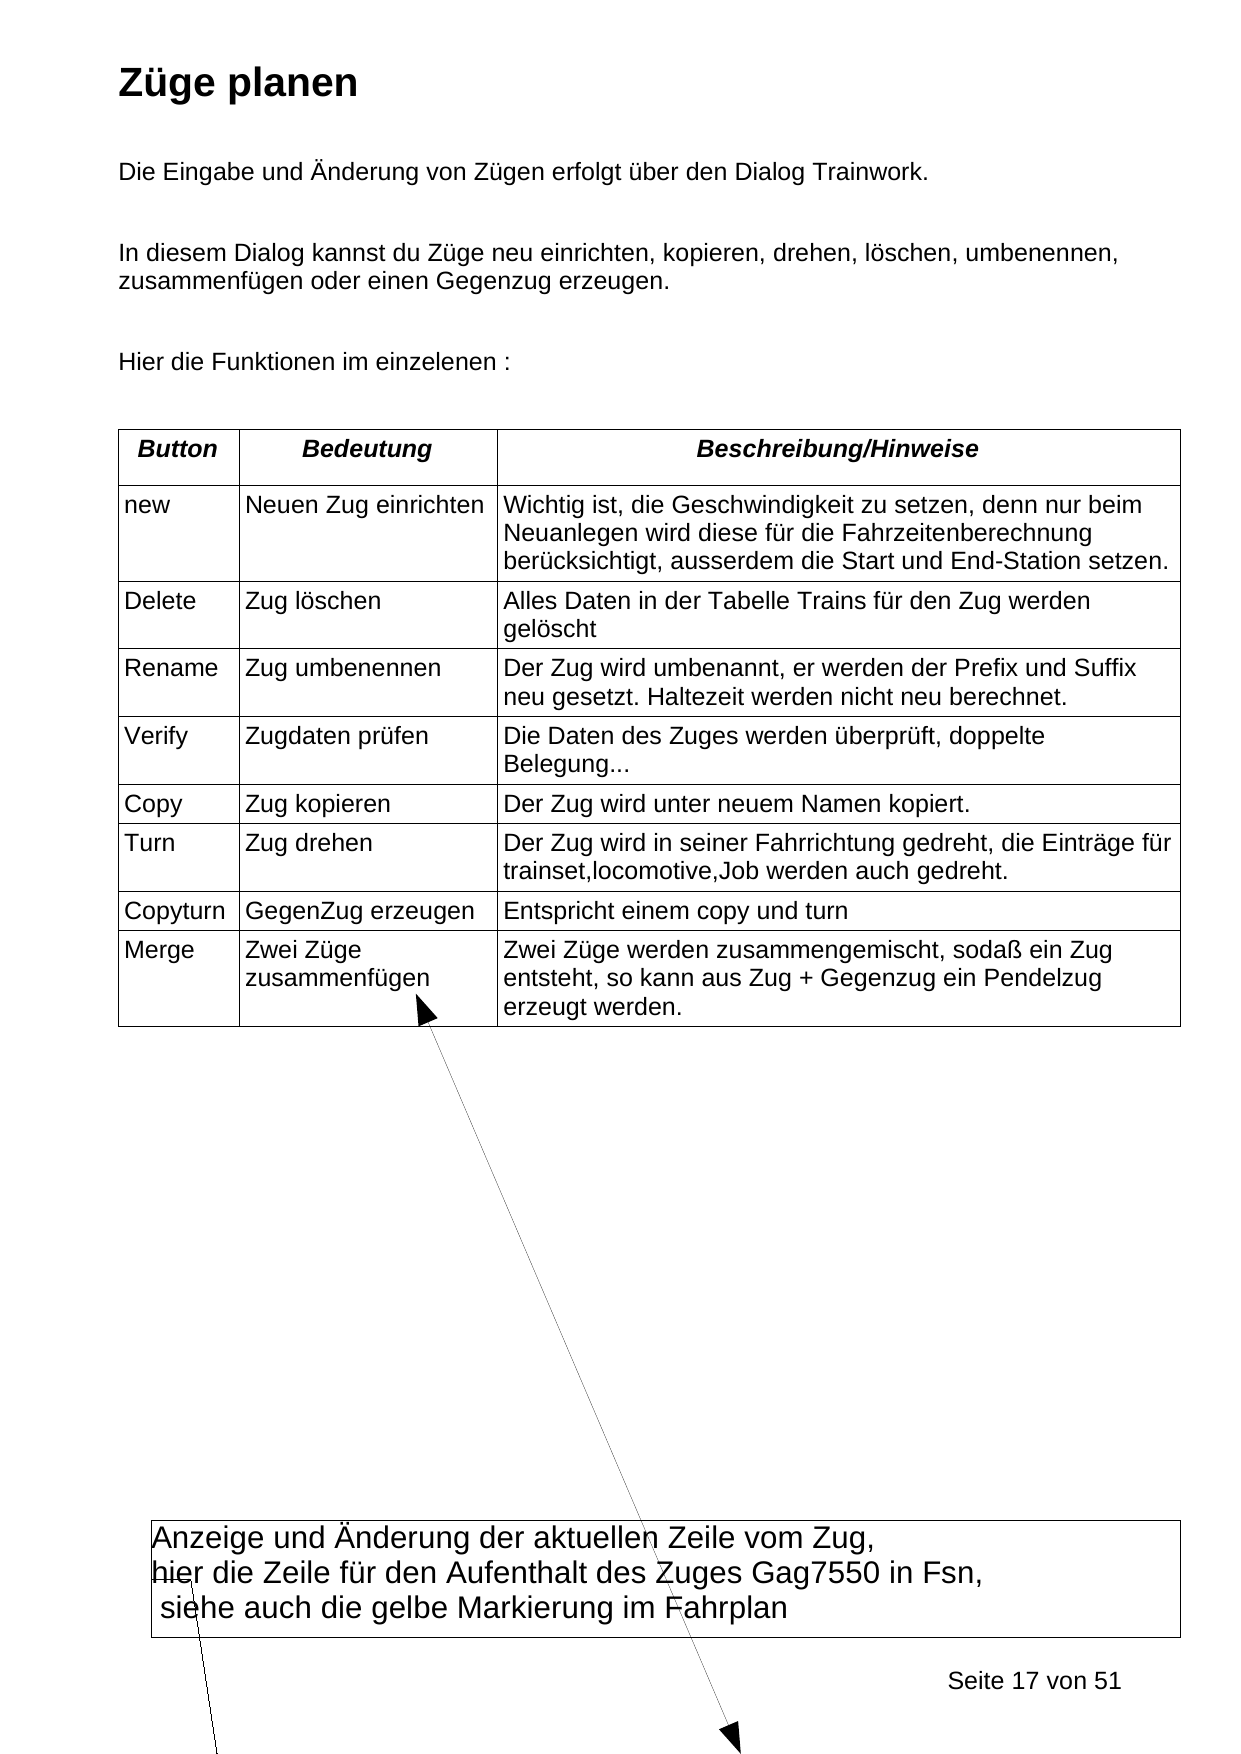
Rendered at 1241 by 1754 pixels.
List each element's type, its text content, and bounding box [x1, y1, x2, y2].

table_cell Neuen Zug einrichten [240, 486, 497, 581]
table_cell Copy [119, 785, 239, 823]
subtitle Züge planen [118, 59, 1181, 105]
table_cell Zug kopieren [240, 785, 497, 823]
table_header Button [119, 430, 239, 485]
table_cell new [119, 486, 239, 581]
table_cell Merge [119, 931, 239, 1026]
text In diesem Dialog kannst du Züge neu einrichten, kopieren, drehen, löschen, umbenennen, zusammenfügen oder einen Gegenzug erzeugen. [118, 239, 1181, 295]
table_cell Copyturn [119, 892, 239, 930]
table_cell Zug drehen [240, 824, 497, 891]
table_cell Zug löschen [240, 582, 497, 648]
table_cell Der Zug wird in seiner Fahrrichtung gedreht, die Einträge für trainset,locomotive,Job werden auch gedreht. [498, 824, 1180, 891]
table_cell Verify [119, 717, 239, 784]
table_cell Turn [119, 824, 239, 891]
table_cell Der Zug wird umbenannt, er werden der Prefix und Suffix neu gesetzt. Haltezeit werden nicht neu berechnet. [498, 649, 1180, 716]
table_header Beschreibung/Hinweise [498, 430, 1180, 485]
table_cell Der Zug wird unter neuem Namen kopiert. [498, 785, 1180, 823]
table_cell Zwei Züge werden zusammengemischt, sodaß ein Zug entsteht, so kann aus Zug + Gegenzug ein Pendelzug erzeugt werden. [498, 931, 1180, 1026]
table_cell Zwei Züge zusammenfügen [240, 931, 497, 1026]
table_cell Rename [119, 649, 239, 716]
text Die Eingabe und Änderung von Zügen erfolgt über den Dialog Trainwork. [118, 158, 1181, 186]
table_cell GegenZug erzeugen [240, 892, 497, 930]
table_cell Zug umbenennen [240, 649, 497, 716]
table_cell Die Daten des Zuges werden überprüft, doppelte Belegung... [498, 717, 1180, 784]
table_cell Entspricht einem copy und turn [498, 892, 1180, 930]
table_cell Alles Daten in der Tabelle Trains für den Zug werden gelöscht [498, 582, 1180, 648]
table_cell Wichtig ist, die Geschwindigkeit zu setzen, denn nur beim Neuanlegen wird diese für die Fahrzeitenberechnung berücksichtigt, ausserdem die Start und End-Station setzen. [498, 486, 1180, 581]
table_header Bedeutung [240, 430, 497, 485]
text Hier die Funktionen im einzelenen : [118, 348, 1181, 376]
table_cell Delete [119, 582, 239, 648]
table_cell Zugdaten prüfen [240, 717, 497, 784]
